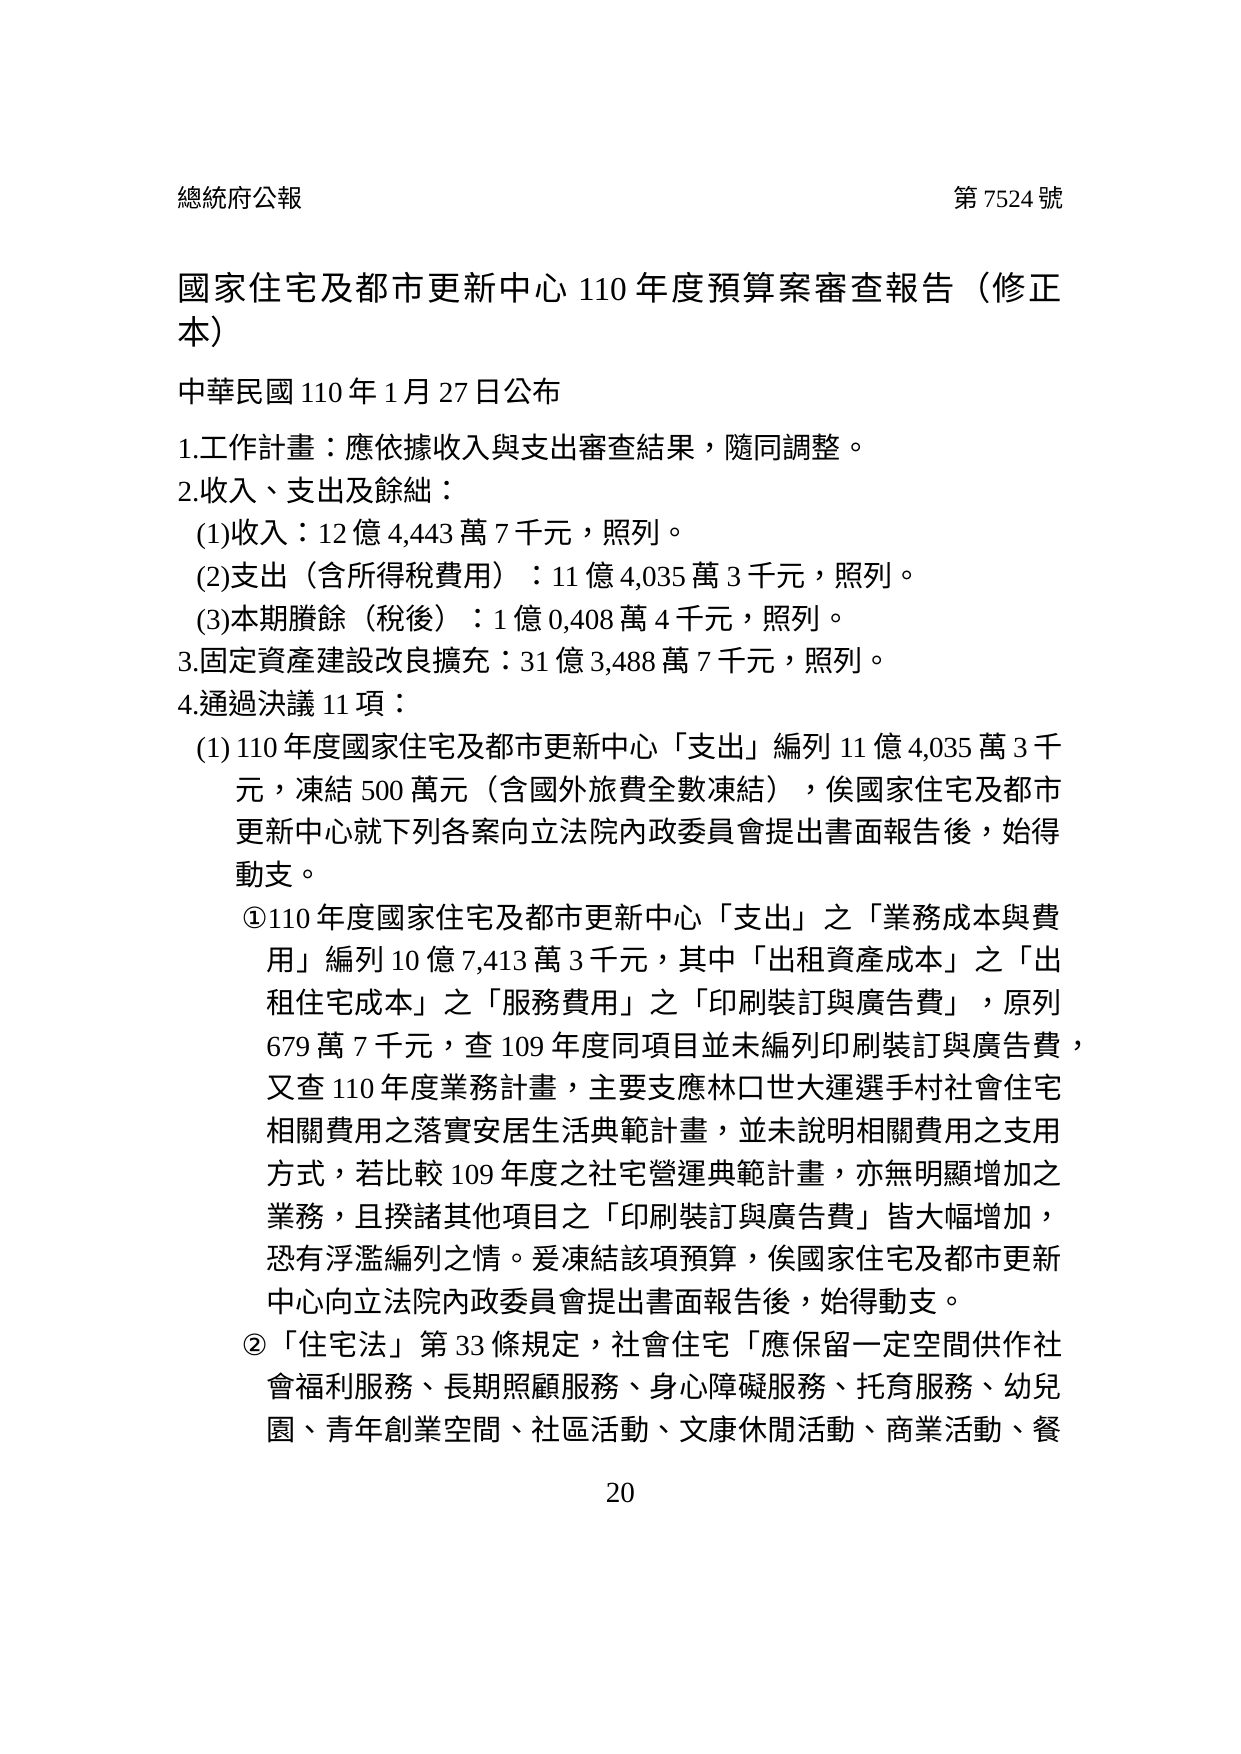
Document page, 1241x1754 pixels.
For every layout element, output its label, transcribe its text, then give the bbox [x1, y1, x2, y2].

text (2)支出（含所得稅費用）：11億4,035萬3千元，照列。 [196, 552, 1063, 595]
text ②「住宅法」第33條規定，社會住宅「應保留一定空間供作社會福利服務、長期照顧服務、身心障礙服務、托育服務、幼兒園、青年創業空間、社區活動、文康休閒活動、商業活動、餐 [241, 1321, 1063, 1449]
text 國家住宅及都市更新中心110年度預算案審查報告（修正本） [177, 266, 1063, 353]
text 2.收入、支出及餘絀： [177, 467, 1063, 509]
text 中華民國110年1月27日公布 [177, 366, 1063, 412]
text 4.通過決議11項： [177, 680, 1063, 723]
text 1.工作計畫：應依據收入與支出審查結果，隨同調整。 [177, 424, 1063, 467]
text (1) 110年度國家住宅及都市更新中心「支出」編列11億4,035萬3千元，凍結500萬元（含國外旅費全數凍結），俟國家住宅及都市更新中心就下列各案向立法院內政委員會提出書面報告後，始得動支。 [196, 723, 1063, 894]
text (1)收入：12億4,443萬7千元，照列。 [196, 509, 1063, 552]
text 3.固定資產建設改良擴充：31億3,488萬7千元，照列。 [177, 638, 1063, 680]
text ①110年度國家住宅及都市更新中心「支出」之「業務成本與費用」編列10億7,413萬3千元，其中「出租資產成本」之「出租住宅成本」之「服務費用」之「印刷裝訂與廣告費」，原列679萬7千元，查109年度同項目並未編列印刷裝訂與廣告費，又查110年度業務計畫，主要支應林口世大運選手村社會住宅相關費用之落實安居生活典範計畫，並未說明相關費用之支用方式，若比較109年度之社宅營運典範計畫，亦無明顯增加之業務，且揆諸其他項目之「印刷裝訂與廣告費」皆大幅增加，恐有浮濫編列之情。爰凍結該項預算，俟國家住宅及都市更新中心向立法院內政委員會提出書面報告後，始得動支。 [241, 894, 1063, 1321]
text (3)本期賸餘（稅後）：1億0,408萬4千元，照列。 [196, 595, 1063, 638]
